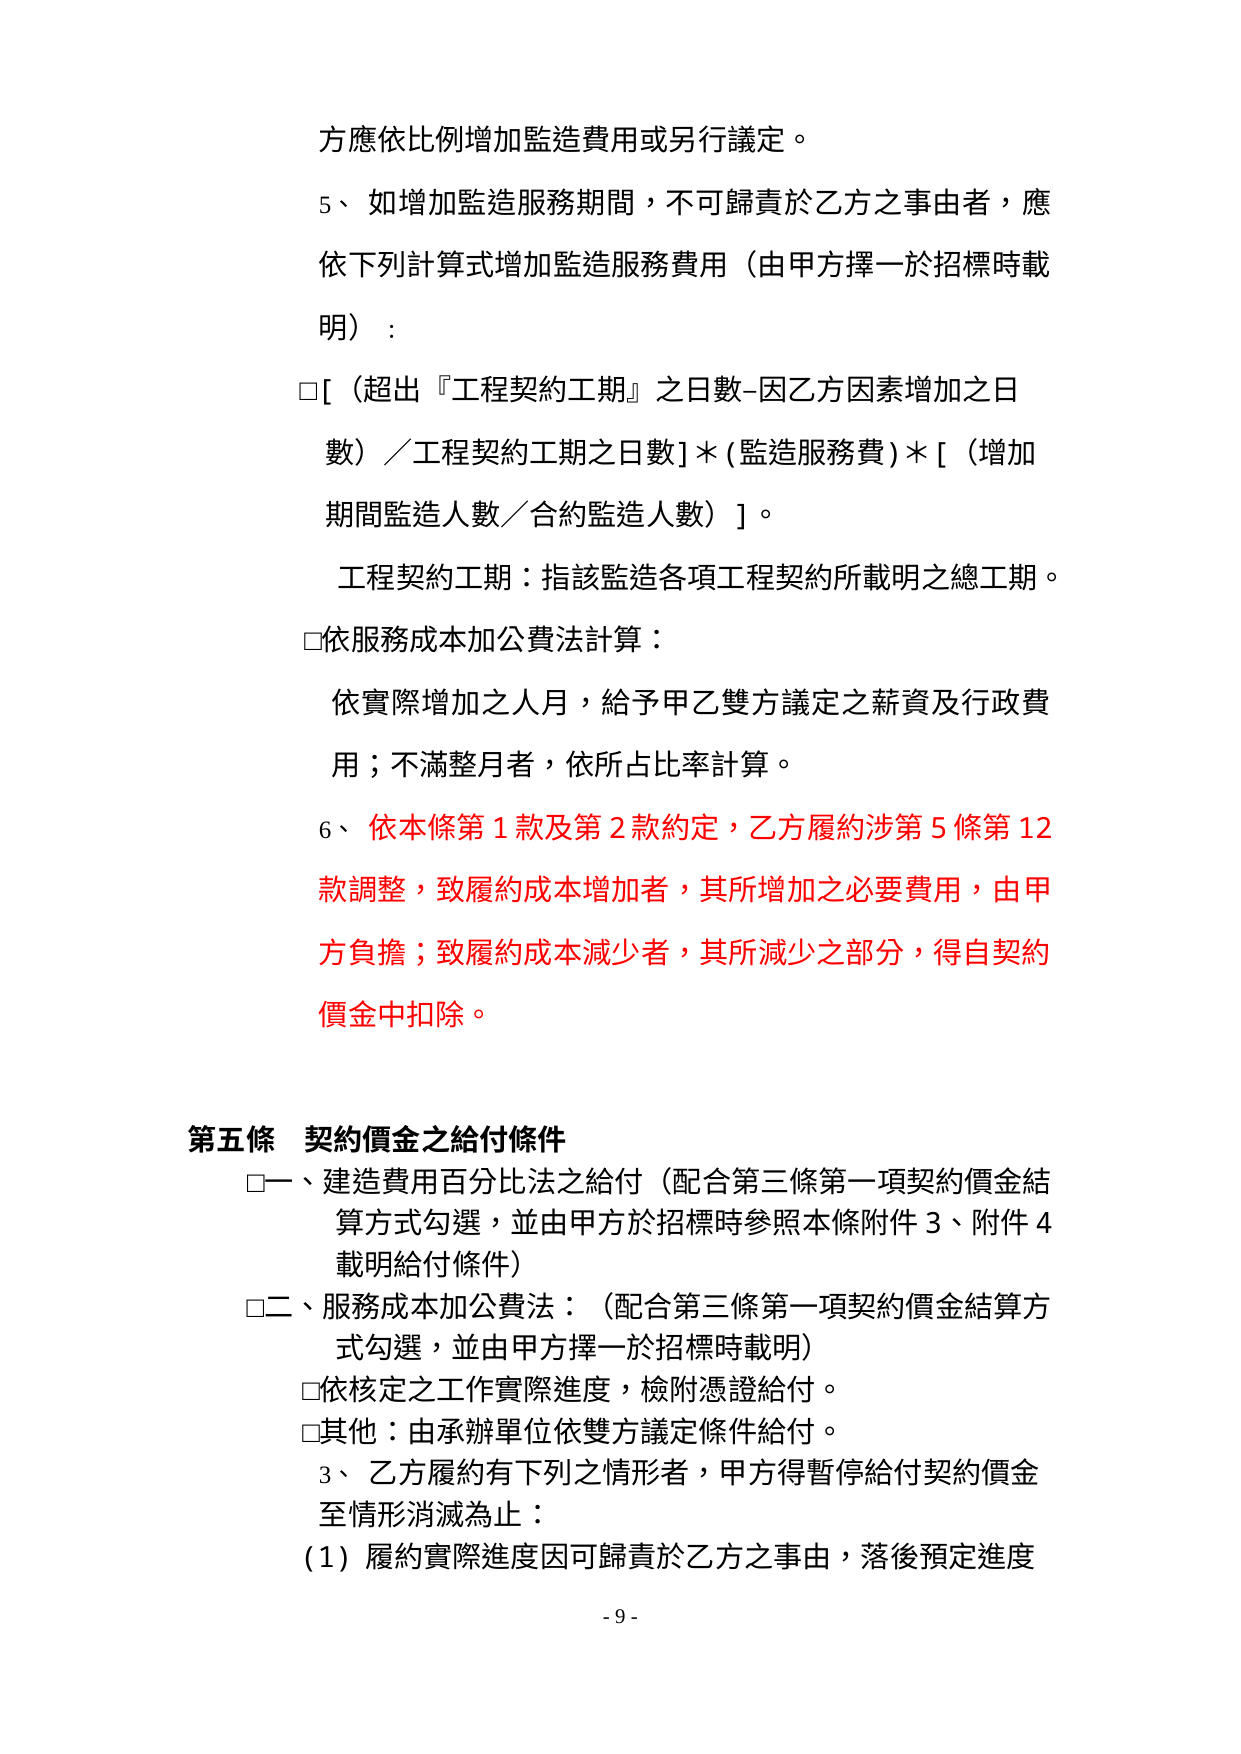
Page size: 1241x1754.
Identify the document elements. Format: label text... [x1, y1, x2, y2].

list 方應依比例增加監造費用或另行議定。 [319, 96, 1053, 159]
text □其他：由承辦單位依雙方議定條件給付。 [244, 1409, 1053, 1450]
text 工程契約工期：指該監造各項工程契約所載明之總工期。 [308, 534, 1053, 596]
text □二、服務成本加公費法：（配合第三條第一項契約價金結算方式勾選，並由甲方擇一於招標時載明） [246, 1284, 1053, 1367]
list 乙方履約有下列之情形者，甲方得暫停給付契約價金至情形消滅為止： [319, 1450, 1053, 1534]
text □依服務成本加公費法計算： [187, 596, 1053, 659]
list 如增加監造服務期間，不可歸責於乙方之事由者，應依下列計算式增加監造服務費用（由甲方擇一於招標時載明）﹕ [319, 159, 1053, 346]
text □[（超出『工程契約工期』之日數–因乙方因素增加之日數）／工程契約工期之日數]＊(監造服務費)＊[（增加期間監造人數／合約監造人數）]。 [299, 346, 1053, 534]
list 依本條第1款及第2款約定，乙方履約涉第5條第12款調整，致履約成本增加者，其所增加之必要費用，由甲方負擔；致履約成本減少者，其所減少之部分，得自契約價金中扣除。 [319, 784, 1053, 1034]
list 履約實際進度因可歸責於乙方之事由，落後預定進度 [300, 1534, 1053, 1575]
text 第五條 契約價金之給付條件 [187, 1096, 1053, 1159]
text 依實際增加之人月，給予甲乙雙方議定之薪資及行政費用；不滿整月者，依所占比率計算。 [331, 659, 1053, 784]
text □依核定之工作實際進度，檢附憑證給付。 [244, 1367, 1053, 1409]
text □一、建造費用百分比法之給付（配合第三條第一項契約價金結算方式勾選，並由甲方於招標時參照本條附件3、附件4載明給付條件） [247, 1159, 1053, 1284]
